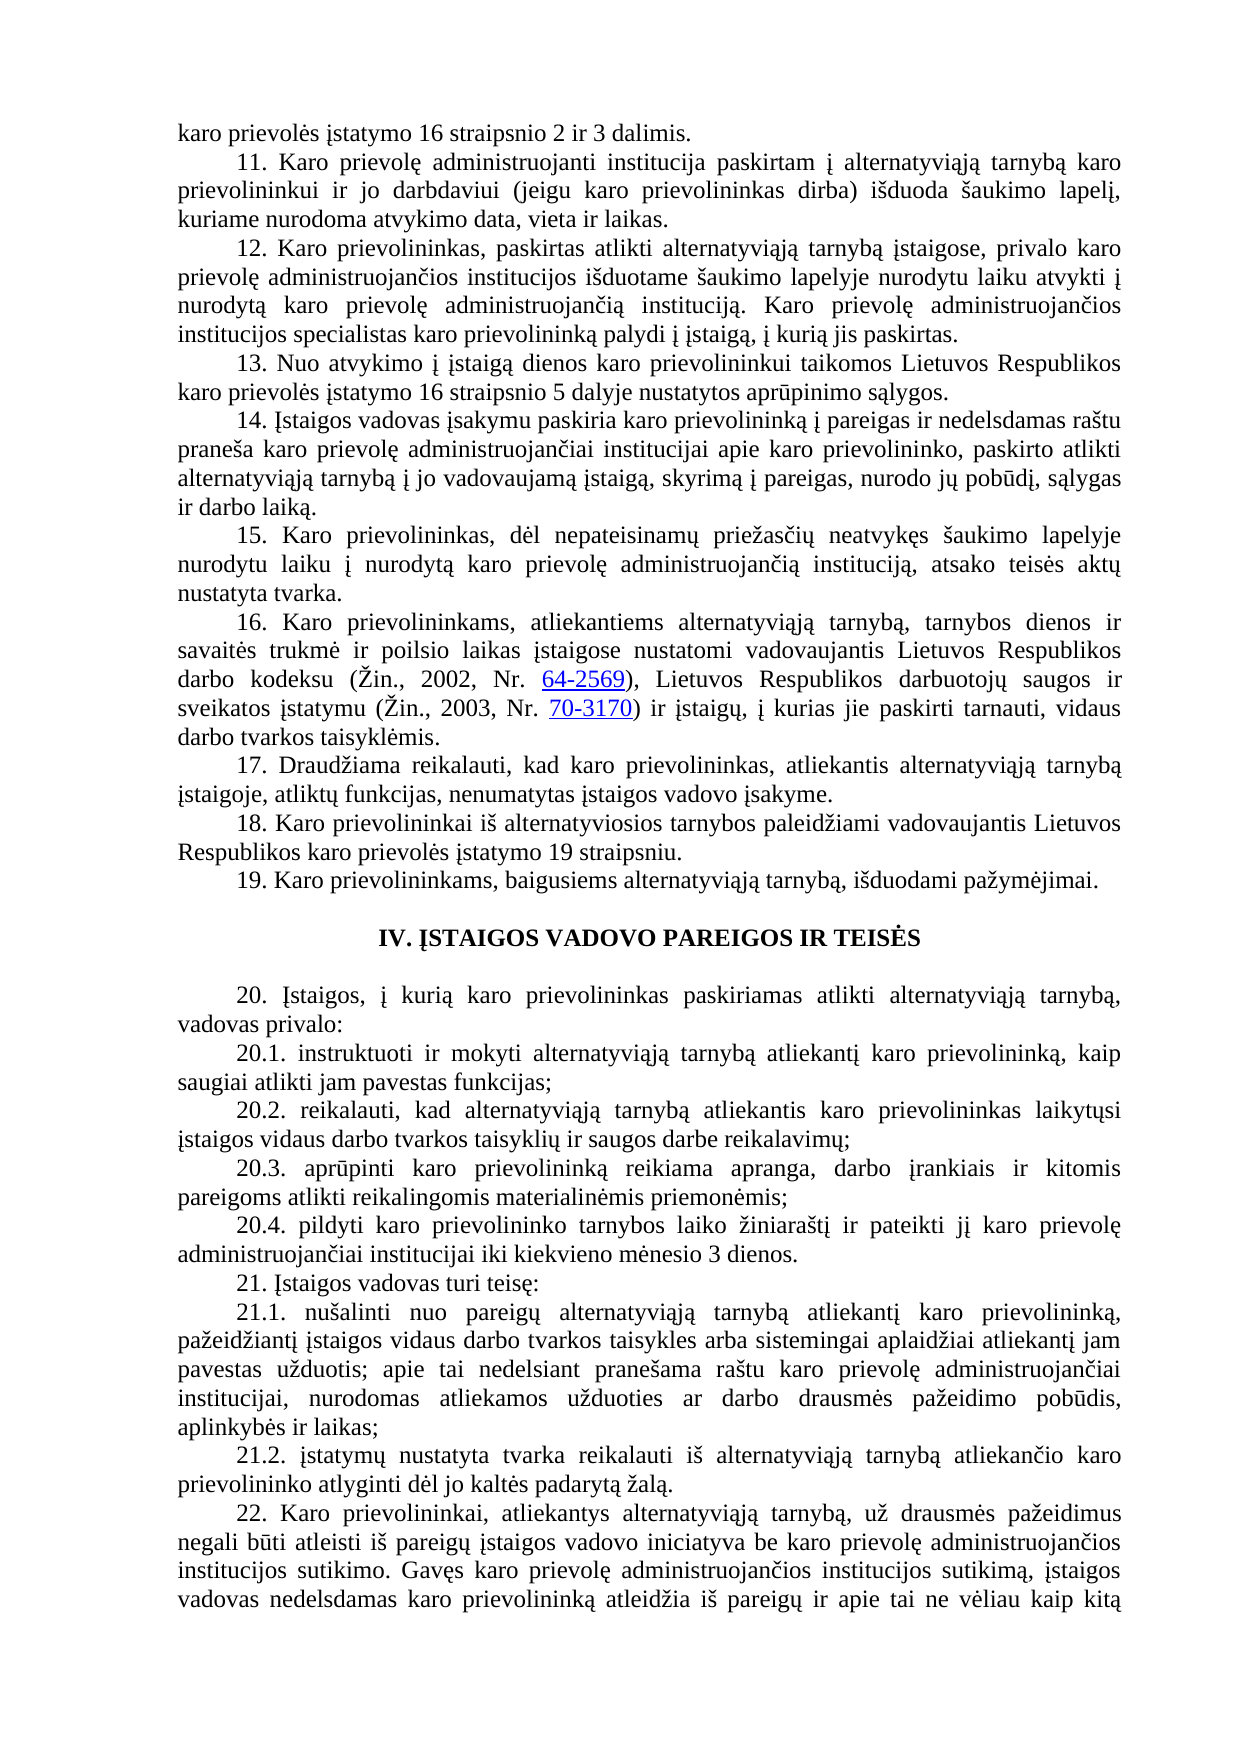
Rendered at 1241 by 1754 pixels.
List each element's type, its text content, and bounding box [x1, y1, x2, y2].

text 15. Karo prievolininkas, dėl nepateisinamų priežasčių neatvykęs šaukimo lapelyje nurodytu laiku į nurodytą karo prievolę administruojančią instituciją, atsako teisės aktų nustatyta tvarka. [177, 521, 1122, 607]
text 17. Draudžiama reikalauti, kad karo prievolininkas, atliekantis alternatyviąją tarnybą įstaigoje, atliktų funkcijas, nenumatytas įstaigos vadovo įsakyme. [177, 751, 1122, 808]
text 21.2. įstatymų nustatyta tvarka reikalauti iš alternatyviąją tarnybą atliekančio karo prievolininko atlyginti dėl jo kaltės padarytą žalą. [177, 1441, 1122, 1498]
text 20.4. pildyti karo prievolininko tarnybos laiko žiniaraštį ir pateikti jį karo prievolę administruojančiai institucijai iki kiekvieno mėnesio 3 dienos. [177, 1211, 1122, 1268]
text 16. Karo prievolininkams, atliekantiems alternatyviąją tarnybą, tarnybos dienos ir savaitės trukmė ir poilsio laikas įstaigose nustatomi vadovaujantis Lietuvos Respublikos darbo kodeksu (Žin., 2002, Nr. 64-2569), Lietuvos Respublikos darbuotojų saugos ir sveikatos įstatymu (Žin., 2003, Nr. 70-3170) ir įstaigų, į kurias jie paskirti tarnauti, vidaus darbo tvarkos taisyklėmis. [177, 607, 1122, 751]
text IV. ĮSTAIGOS VADOVO PAREIGOS IR TEISĖS [177, 923, 1122, 952]
text 19. Karo prievolininkams, baigusiems alternatyviąją tarnybą, išduodami pažymėjimai. [177, 866, 1122, 894]
text karo prievolės įstatymo 16 straipsnio 2 ir 3 dalimis. [177, 118, 1122, 147]
text 20.1. instruktuoti ir mokyti alternatyviąją tarnybą atliekantį karo prievolininką, kaip saugiai atlikti jam pavestas funkcijas; [177, 1038, 1122, 1096]
text 11. Karo prievolę administruojanti institucija paskirtam į alternatyviąją tarnybą karo prievolininkui ir jo darbdaviui (jeigu karo prievolininkas dirba) išduoda šaukimo lapelį, kuriame nurodoma atvykimo data, vieta ir laikas. [177, 147, 1122, 233]
text 21.1. nušalinti nuo pareigų alternatyviąją tarnybą atliekantį karo prievolininką, pažeidžiantį įstaigos vidaus darbo tvarkos taisykles arba sistemingai aplaidžiai atliekantį jam pavestas užduotis; apie tai nedelsiant pranešama raštu karo prievolę administruojančiai institucijai, nurodomas atliekamos užduoties ar darbo drausmės pažeidimo pobūdis, aplinkybės ir laikas; [177, 1297, 1122, 1441]
text 20. Įstaigos, į kurią karo prievolininkas paskiriamas atlikti alternatyviąją tarnybą, vadovas privalo: [177, 981, 1122, 1038]
text 13. Nuo atvykimo į įstaigą dienos karo prievolininkui taikomos Lietuvos Respublikos karo prievolės įstatymo 16 straipsnio 5 dalyje nustatytos aprūpinimo sąlygos. [177, 348, 1122, 406]
text 14. Įstaigos vadovas įsakymu paskiria karo prievolininką į pareigas ir nedelsdamas raštu praneša karo prievolę administruojančiai institucijai apie karo prievolininko, paskirto atlikti alternatyviąją tarnybą į jo vadovaujamą įstaigą, skyrimą į pareigas, nurodo jų pobūdį, sąlygas ir darbo laiką. [177, 406, 1122, 521]
text 22. Karo prievolininkai, atliekantys alternatyviąją tarnybą, už drausmės pažeidimus negali būti atleisti iš pareigų įstaigos vadovo iniciatyva be karo prievolę administruojančios institucijos sutikimo. Gavęs karo prievolę administruojančios institucijos sutikimą, įstaigos vadovas nedelsdamas karo prievolininką atleidžia iš pareigų ir apie tai ne vėliau kaip kitą [177, 1498, 1122, 1613]
text 20.3. aprūpinti karo prievolininką reikiama apranga, darbo įrankiais ir kitomis pareigoms atlikti reikalingomis materialinėmis priemonėmis; [177, 1153, 1122, 1211]
text 20.2. reikalauti, kad alternatyviąją tarnybą atliekantis karo prievolininkas laikytųsi įstaigos vidaus darbo tvarkos taisyklių ir saugos darbe reikalavimų; [177, 1096, 1122, 1153]
text 21. Įstaigos vadovas turi teisę: [177, 1268, 1122, 1297]
text 18. Karo prievolininkai iš alternatyviosios tarnybos paleidžiami vadovaujantis Lietuvos Respublikos karo prievolės įstatymo 19 straipsniu. [177, 808, 1122, 866]
text 12. Karo prievolininkas, paskirtas atlikti alternatyviąją tarnybą įstaigose, privalo karo prievolę administruojančios institucijos išduotame šaukimo lapelyje nurodytu laiku atvykti į nurodytą karo prievolę administruojančią instituciją. Karo prievolę administruojančios institucijos specialistas karo prievolininką palydi į įstaigą, į kurią jis paskirtas. [177, 233, 1122, 348]
